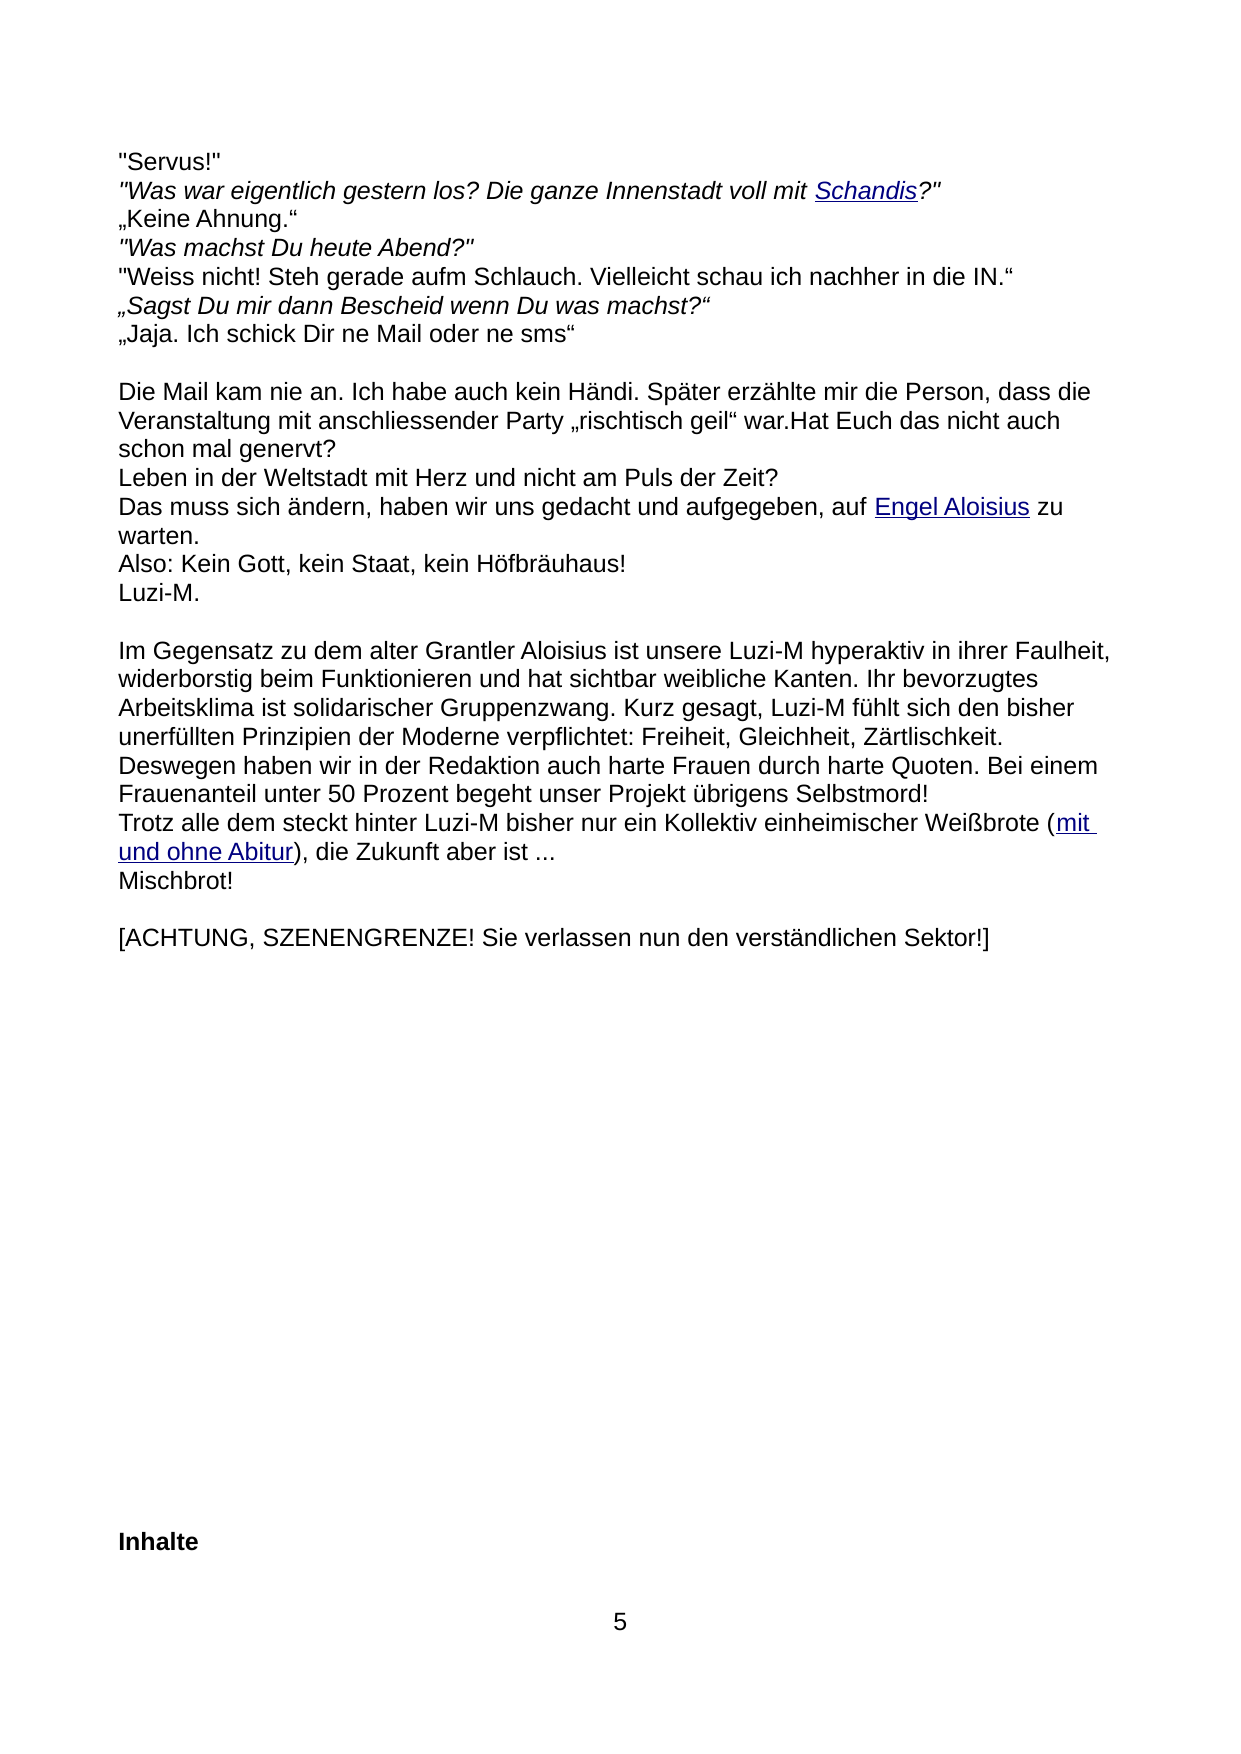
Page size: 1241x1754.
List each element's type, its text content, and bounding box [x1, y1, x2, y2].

text „Jaja. Ich schick Dir ne Mail oder ne sms“ [118, 319, 1122, 348]
text Also: Kein Gott, kein Staat, kein Höfbräuhaus! [118, 549, 1122, 578]
text Die Mail kam nie an. Ich habe auch kein Händi. Später erzählte mir die Person, dass die Veranstaltung mit anschliessender Party „rischtisch geil“ war.Hat Euch das nicht auch schon mal genervt? [118, 377, 1122, 463]
text "Was war eigentlich gestern los? Die ganze Innenstadt voll mit Schandis?" [118, 176, 1122, 204]
text Trotz alle dem steckt hinter Luzi-M bisher nur ein Kollektiv einheimischer Weißbrote (mit und ohne Abitur), die Zukunft aber ist ... [118, 808, 1122, 866]
text Inhalte [118, 1527, 1122, 1556]
text "Servus!" [118, 147, 1122, 176]
text [ACHTUNG, SZENENGRENZE! Sie verlassen nun den verständlichen Sektor!] [118, 923, 1122, 952]
text Leben in der Weltstadt mit Herz und nicht am Puls der Zeit? [118, 463, 1122, 492]
text Luzi-M. [118, 578, 1122, 607]
text „Sagst Du mir dann Bescheid wenn Du was machst?“ [118, 291, 1122, 319]
text Deswegen haben wir in der Redaktion auch harte Frauen durch harte Quoten. Bei einem Frauenanteil unter 50 Prozent begeht unser Projekt übrigens Selbstmord! [118, 751, 1122, 808]
text Mischbrot! [118, 866, 1122, 894]
text "Weiss nicht! Steh gerade aufm Schlauch. Vielleicht schau ich nachher in die IN.“ [118, 262, 1122, 291]
text Im Gegensatz zu dem alter Grantler Aloisius ist unsere Luzi-M hyperaktiv in ihrer Faulheit, widerborstig beim Funktionieren und hat sichtbar weibliche Kanten. Ihr bevorzugtes Arbeitsklima ist solidarischer Gruppenzwang. Kurz gesagt, Luzi-M fühlt sich den bisher unerfüllten Prinzipien der Moderne verpflichtet: Freiheit, Gleichheit, Zärtlischkeit. [118, 636, 1122, 751]
text "Was machst Du heute Abend?" [118, 233, 1122, 262]
text Das muss sich ändern, haben wir uns gedacht und aufgegeben, auf Engel Aloisius zu warten. [118, 492, 1122, 549]
text „Keine Ahnung.“ [118, 204, 1122, 233]
